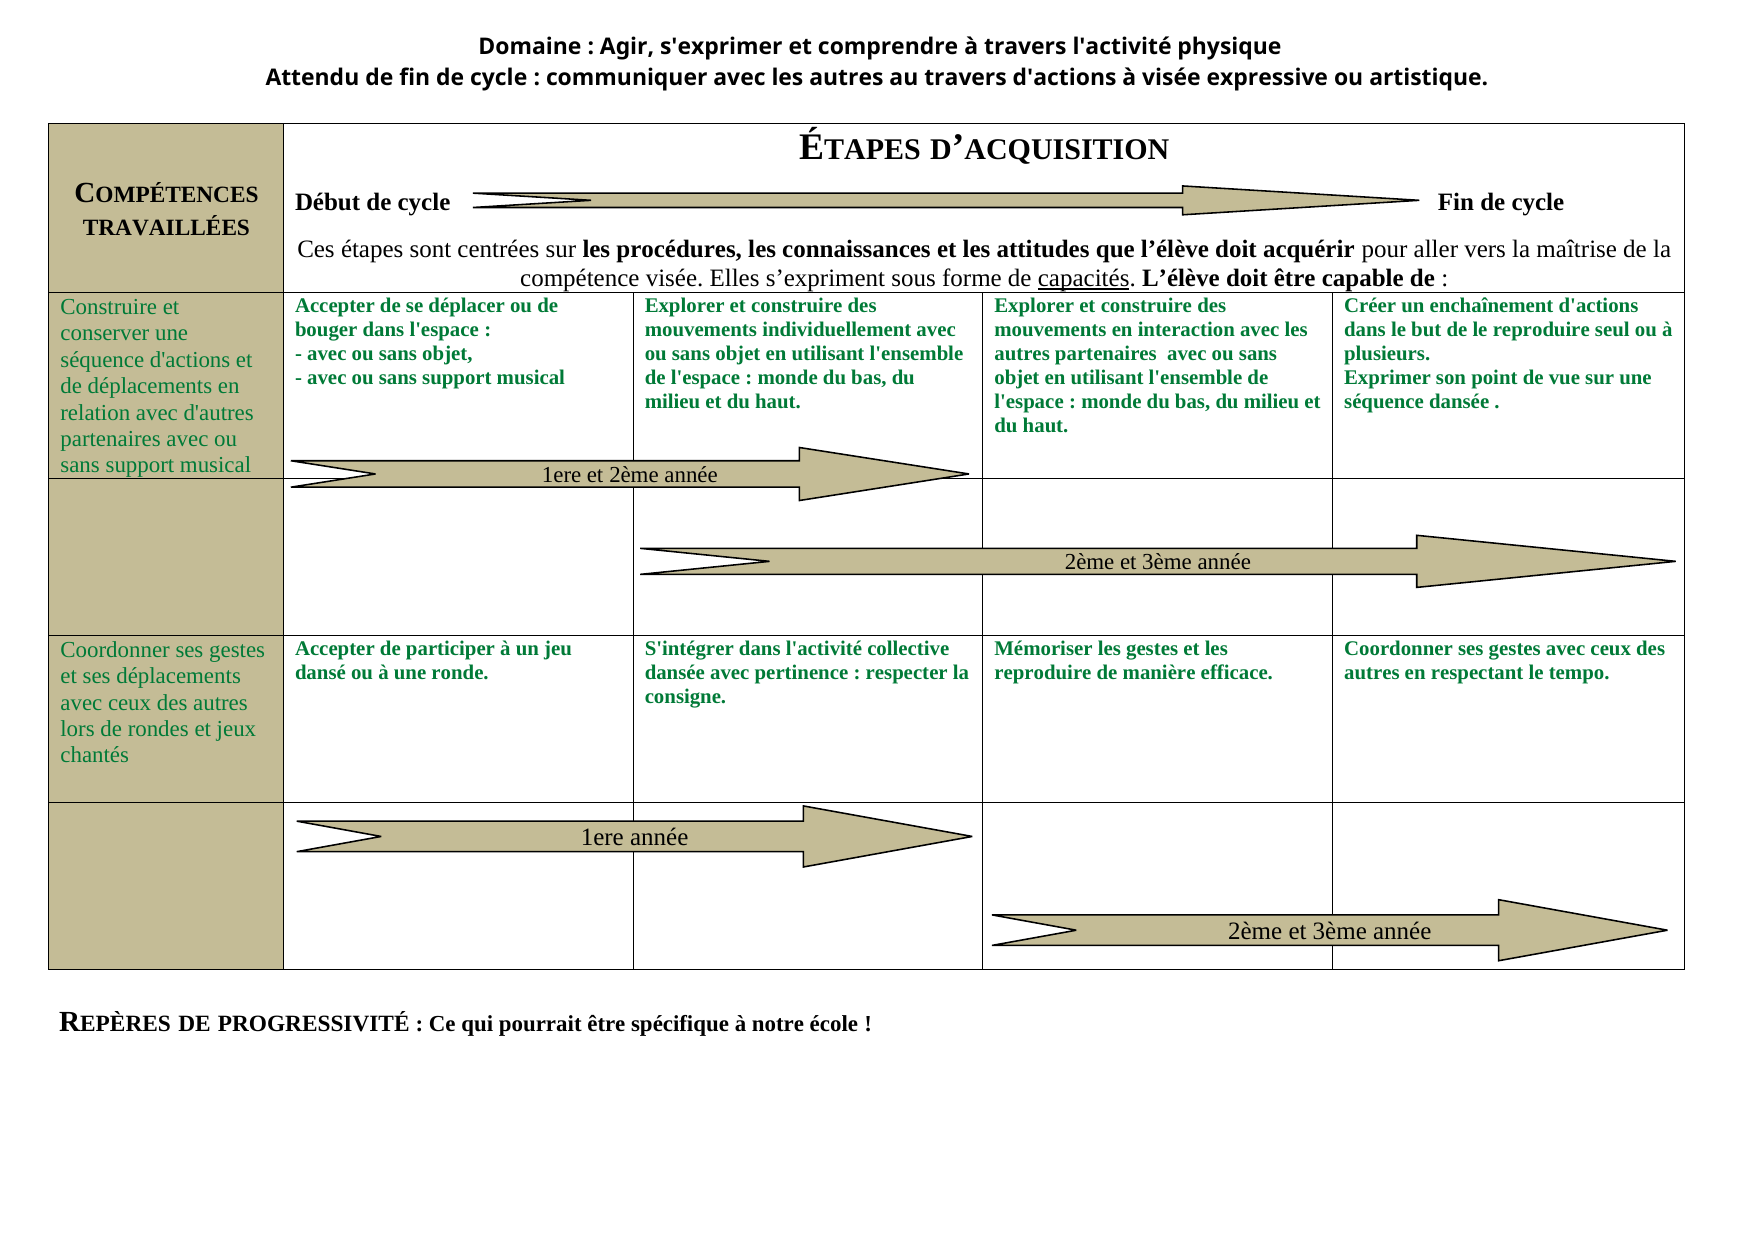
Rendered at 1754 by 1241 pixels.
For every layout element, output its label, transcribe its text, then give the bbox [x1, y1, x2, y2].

table_cell [983, 479, 1332, 547]
table_cell [634, 803, 982, 969]
text Domaine : Agir, s'exprimer et comprendre à travers l'activité physique [148, 29, 1606, 61]
text Repères de progressivité : Ce qui pourrait être spécifique à notre école ! [59, 1004, 1606, 1037]
table_header Compétences travaillées [49, 124, 283, 292]
table_cell [983, 576, 1332, 635]
table_cell Coordonner ses gestes avec ceux des autres en respectant le tempo. [1333, 636, 1684, 802]
table_cell [284, 803, 633, 969]
table_cell Accepter de se déplacer ou de bouger dans l'espace : - avec ou sans objet, - avec ou sans support musical [284, 293, 633, 478]
table_header Étapes d’acquisition Début de cycle Fin de cycle Ces étapes sont centrées sur les procédures, les connaissances et les attitudes que l’élève doit acquérir pour aller vers la maîtrise de la compétence visée. Elles s’expriment sous forme de capacités. L’élève doit être capable de : [284, 124, 1684, 292]
table_cell Construire et conserver une séquence d'actions et de déplacements en relation avec d'autres partenaires avec ou sans support musical [49, 293, 283, 478]
table_cell [1333, 479, 1684, 635]
table_cell Créer un enchaînement d'actions dans le but de le reproduire seul ou à plusieurs. Exprimer son point de vue sur une séquence dansée . [1333, 293, 1684, 478]
table_cell Mémoriser les gestes et les reproduire de manière efficace. [983, 636, 1332, 802]
table_cell [284, 479, 633, 635]
table_cell [49, 479, 283, 635]
table_cell Explorer et construire des mouvements en interaction avec les autres partenaires avec ou sans objet en utilisant l'ensemble de l'espace : monde du bas, du milieu et du haut. [983, 293, 1332, 478]
text Attendu de fin de cycle : communiquer avec les autres au travers d'actions à visée expressive ou artistique. [148, 61, 1606, 92]
table_cell Explorer et construire des mouvements individuellement avec ou sans objet en utilisant l'ensemble de l'espace : monde du bas, du milieu et du haut. [634, 293, 982, 478]
table_cell Coordonner ses gestes et ses déplacements avec ceux des autres lors de rondes et jeux chantés [49, 636, 283, 802]
table_cell [1333, 803, 1684, 969]
table_cell S'intégrer dans l'activité collective dansée avec pertinence : respecter la consigne. [634, 636, 982, 802]
table_cell Accepter de participer à un jeu dansé ou à une ronde. [284, 636, 633, 802]
table_cell [634, 479, 982, 635]
table_cell [49, 803, 283, 969]
table_cell [983, 803, 1332, 969]
